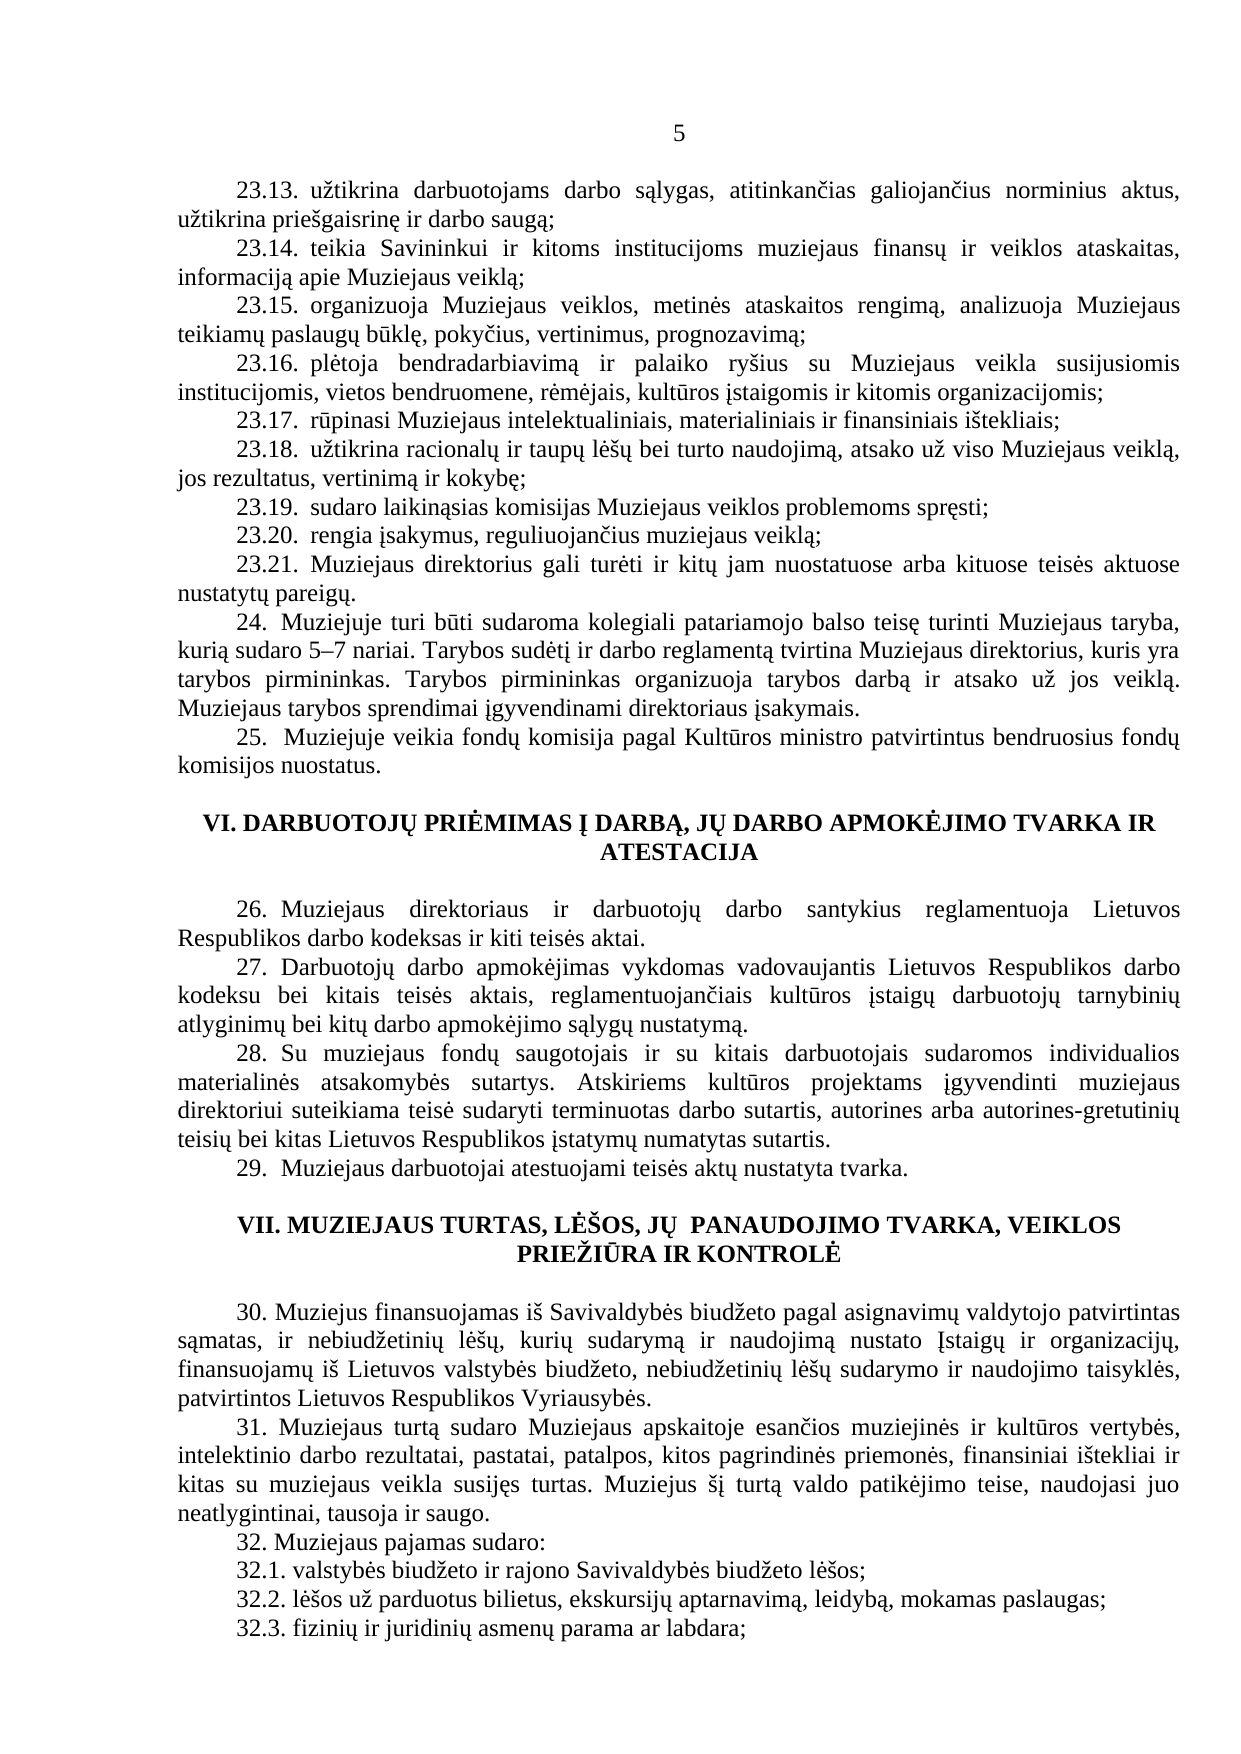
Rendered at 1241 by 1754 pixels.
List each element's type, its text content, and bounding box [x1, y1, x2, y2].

text 32.2. lėšos už parduotus bilietus, ekskursijų aptarnavimą, leidybą, mokamas paslaugas; [177, 1584, 1181, 1613]
text 23.14. teikia Savininkui ir kitoms institucijoms muziejaus finansų ir veiklos ataskaitas, informaciją apie Muziejaus veiklą; [177, 233, 1181, 291]
text 26. Muziejaus direktoriaus ir darbuotojų darbo santykius reglamentuoja Lietuvos Respublikos darbo kodeksas ir kiti teisės aktai. [177, 894, 1181, 952]
text 23.17. rūpinasi Muziejaus intelektualiniais, materialiniais ir finansiniais ištekliais; [177, 406, 1181, 434]
text VII. MUZIEJAUS TURTAS, LĖŠOS, JŲ PANAUDOJIMO TVARKA, VEIKLOS PRIEŽIŪRA IR KONTROLĖ [177, 1211, 1181, 1268]
text 23.15. organizuoja Muziejaus veiklos, metinės ataskaitos rengimą, analizuoja Muziejaus teikiamų paslaugų būklę, pokyčius, vertinimus, prognozavimą; [177, 291, 1181, 348]
text 24. Muziejuje turi būti sudaroma kolegiali patariamojo balso teisę turinti Muziejaus taryba, kurią sudaro 5–7 nariai. Tarybos sudėtį ir darbo reglamentą tvirtina Muziejaus direktorius, kuris yra tarybos pirmininkas. Tarybos pirmininkas organizuoja tarybos darbą ir atsako už jos veiklą. Muziejaus tarybos sprendimai įgyvendinami direktoriaus įsakymais. [177, 607, 1181, 722]
text 23.16. plėtoja bendradarbiavimą ir palaiko ryšius su Muziejaus veikla susijusiomis institucijomis, vietos bendruomene, rėmėjais, kultūros įstaigomis ir kitomis organizacijomis; [177, 348, 1181, 406]
text 25. Muziejuje veikia fondų komisija pagal Kultūros ministro patvirtintus bendruosius fondų komisijos nuostatus. [177, 722, 1181, 779]
text 28. Su muziejaus fondų saugotojais ir su kitais darbuotojais sudaromos individualios materialinės atsakomybės sutartys. Atskiriems kultūros projektams įgyvendinti muziejaus direktoriui suteikiama teisė sudaryti terminuotas darbo sutartis, autorines arba autorines-gretutinių teisių bei kitas Lietuvos Respublikos įstatymų numatytas sutartis. [177, 1038, 1181, 1153]
text 29. Muziejaus darbuotojai atestuojami teisės aktų nustatyta tvarka. [236, 1153, 1181, 1182]
text 31. Muziejaus turtą sudaro Muziejaus apskaitoje esančios muziejinės ir kultūros vertybės, intelektinio darbo rezultatai, pastatai, patalpos, kitos pagrindinės priemonės, finansiniai ištekliai ir kitas su muziejaus veikla susijęs turtas. Muziejus šį turtą valdo patikėjimo teise, naudojasi juo neatlygintinai, tausoja ir saugo. [177, 1412, 1181, 1527]
text 32.1. valstybės biudžeto ir rajono Savivaldybės biudžeto lėšos; [177, 1556, 1181, 1584]
text 23.13. užtikrina darbuotojams darbo sąlygas, atitinkančias galiojančius norminius aktus, užtikrina priešgaisrinę ir darbo saugą; [177, 176, 1181, 233]
text 23.21. Muziejaus direktorius gali turėti ir kitų jam nuostatuose arba kituose teisės aktuose nustatytų pareigų. [177, 549, 1181, 607]
text 27. Darbuotojų darbo apmokėjimas vykdomas vadovaujantis Lietuvos Respublikos darbo kodeksu bei kitais teisės aktais, reglamentuojančiais kultūros įstaigų darbuotojų tarnybinių atlyginimų bei kitų darbo apmokėjimo sąlygų nustatymą. [177, 952, 1181, 1038]
text 23.20. rengia įsakymus, reguliuojančius muziejaus veiklą; [236, 521, 1181, 549]
text 23.19. sudaro laikinąsias komisijas Muziejaus veiklos problemoms spręsti; [236, 492, 1181, 521]
text 32. Muziejaus pajamas sudaro: [177, 1527, 1181, 1556]
text 23.18. užtikrina racionalų ir taupų lėšų bei turto naudojimą, atsako už viso Muziejaus veiklą, jos rezultatus, vertinimą ir kokybę; [177, 434, 1181, 492]
text VI. DARBUOTOJŲ PRIĖMIMAS Į DARBĄ, JŲ DARBO APMOKĖJIMO TVARKA IR ATESTACIJA [177, 808, 1181, 866]
text 32.3. fizinių ir juridinių asmenų parama ar labdara; [177, 1613, 1181, 1642]
text 30. Muziejus finansuojamas iš Savivaldybės biudžeto pagal asignavimų valdytojo patvirtintas sąmatas, ir nebiudžetinių lėšų, kurių sudarymą ir naudojimą nustato Įstaigų ir organizacijų, finansuojamų iš Lietuvos valstybės biudžeto, nebiudžetinių lėšų sudarymo ir naudojimo taisyklės, patvirtintos Lietuvos Respublikos Vyriausybės. [177, 1297, 1181, 1412]
